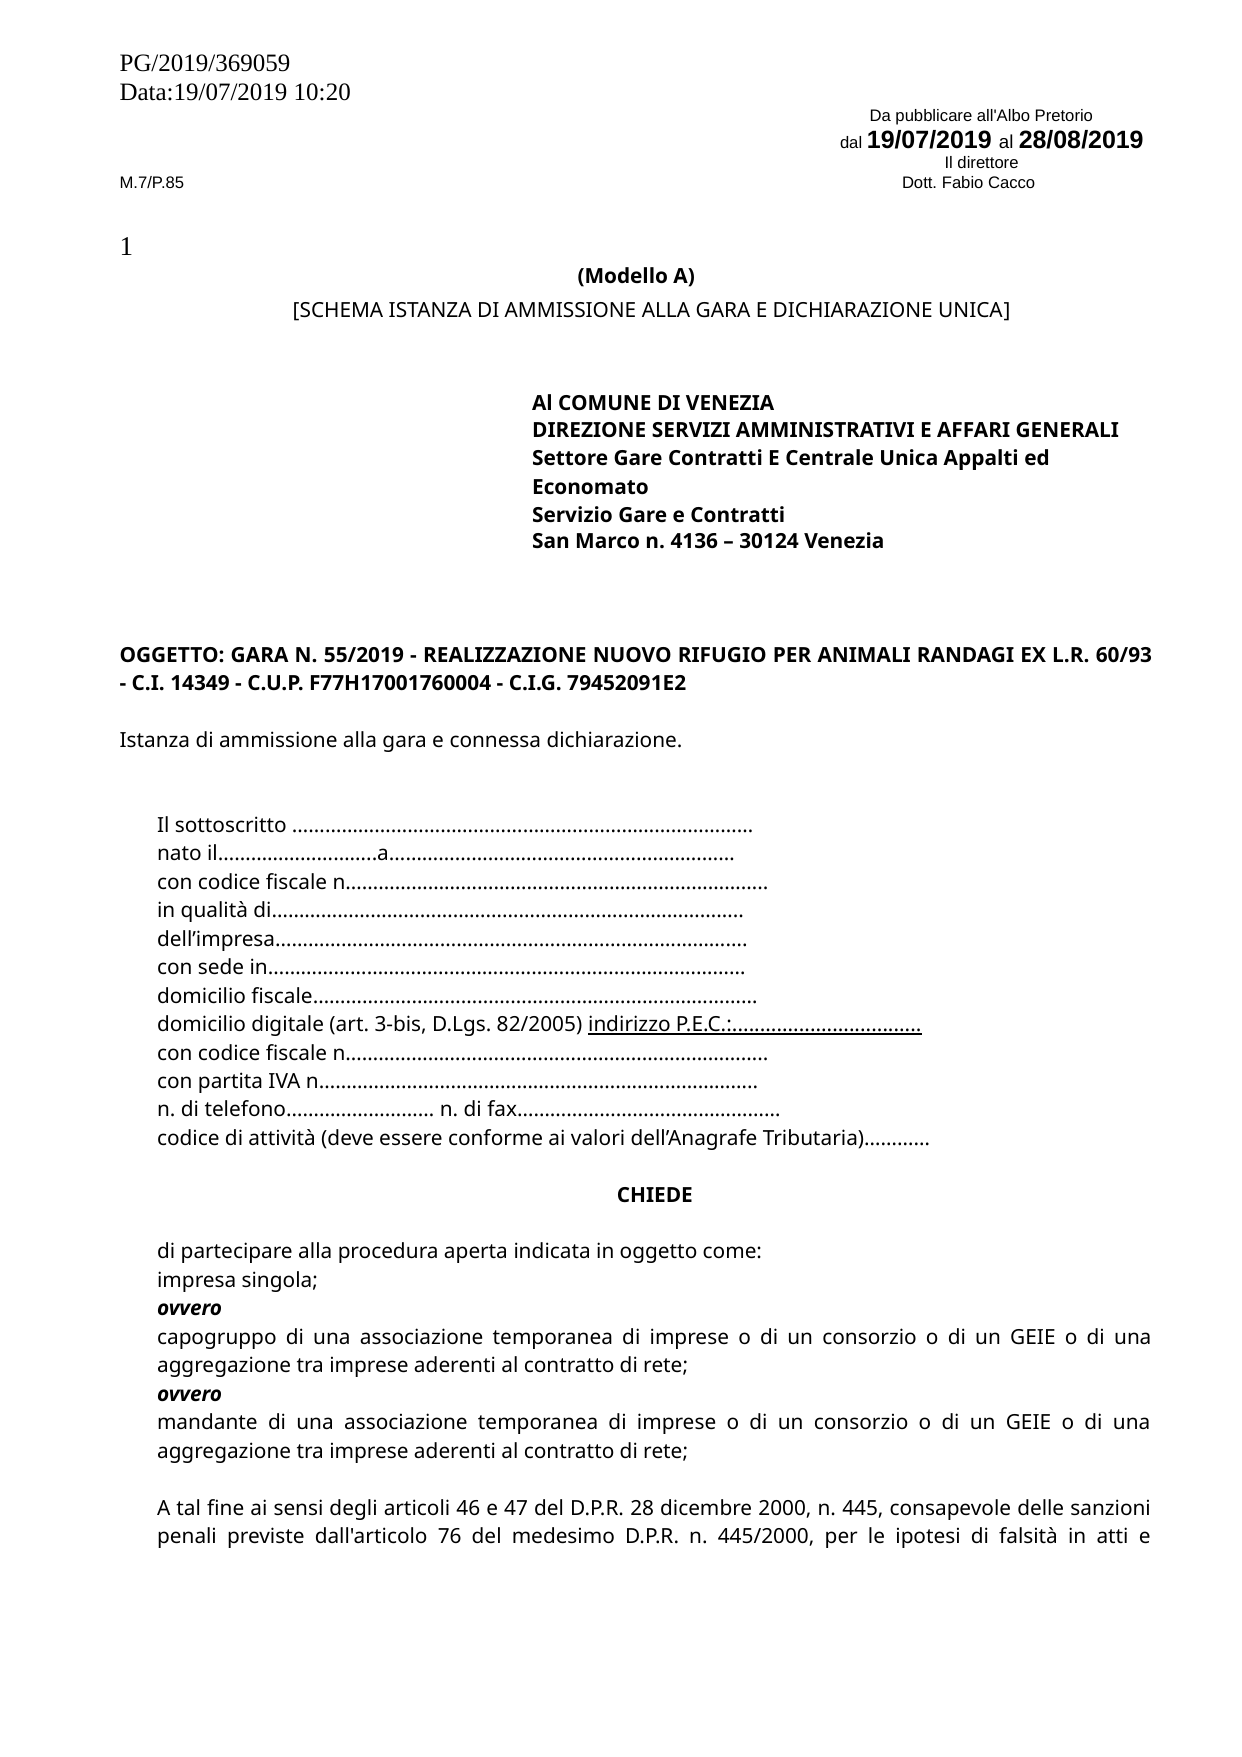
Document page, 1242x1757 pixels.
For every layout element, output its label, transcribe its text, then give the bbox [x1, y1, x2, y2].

text A tal fine ai sensi degli articoli 46 e 47 del D.P.R. 28 dicembre 2000, n. 445, consapevole delle sanzioni penali previste dall'articolo 76 del medesimo D.P.R. n. 445/2000, per le ipotesi di falsità in atti e [157, 1493, 1152, 1549]
text nato il………………………..a……………………………………………………… [157, 838, 1152, 867]
text [SCHEMA ISTANZA DI AMMISSIONE ALLA GARA E DICHIARAZIONE UNICA] [157, 295, 1146, 324]
text domicilio fiscale……………………………………………………………………… [157, 981, 1152, 1009]
text CHIEDE [157, 1180, 1152, 1208]
text codice di attività (deve essere conforme ai valori dell’Anagrafe Tributaria)………… [157, 1123, 1152, 1151]
text San Marco n. 4136 – 30124 Venezia [532, 529, 1152, 554]
text n. di telefono……………………… n. di fax………………………………………… [157, 1094, 1152, 1123]
text capogruppo di una associazione temporanea di imprese o di un consorzio o di un GEIE o di una aggregazione tra imprese aderenti al contratto di rete; [157, 1322, 1152, 1379]
text dell’impresa……………………………………………………………….…………. [157, 924, 1152, 952]
text con codice fiscale n………………………………………………………………….. [157, 867, 1152, 895]
text Il sottoscritto ………………………………………………………………………… [157, 810, 1152, 838]
text impresa singola; [119, 1265, 1152, 1293]
text con sede in…………………………………………………………………………… [157, 952, 1152, 981]
text con codice fiscale n………………………………………………………………….. [157, 1038, 1152, 1066]
text ovvero [157, 1293, 1152, 1322]
text mandante di una associazione temporanea di imprese o di un consorzio o di un GEIE o di una aggregazione tra imprese aderenti al contratto di rete; [157, 1407, 1152, 1464]
text ovvero [157, 1379, 1152, 1407]
text OGGETTO: GARA N. 55/2019 - REALIZZAZIONE NUOVO RIFUGIO PER ANIMALI RANDAGI EX L.R. 60/93 - C.I. 14349 - C.U.P. F77H17001760004 - C.I.G. 79452091E2 [119, 639, 1152, 696]
text (Modello A) [119, 261, 1152, 289]
subtitle DIREZIONE SERVIZI AMMINISTRATIVI E AFFARI GENERALI [532, 415, 1152, 443]
text domicilio digitale (art. 3-bis, D.Lgs. 82/2005) indirizzo P.E.C.:.................................. [157, 1009, 1152, 1038]
text Servizio Gare e Contratti [532, 500, 1152, 529]
text Istanza di ammissione alla gara e connessa dichiarazione. [119, 725, 1152, 753]
subtitle Settore Gare Contratti E Centrale Unica Appalti ed Economato [532, 443, 1152, 500]
text in qualità di………………………………………………………………………….. [157, 895, 1152, 924]
subtitle Al COMUNE DI VENEZIA [532, 390, 1152, 415]
text di partecipare alla procedura aperta indicata in oggetto come: [157, 1237, 1152, 1265]
text con partita IVA n…………………………………………………………………….. [157, 1066, 1152, 1094]
